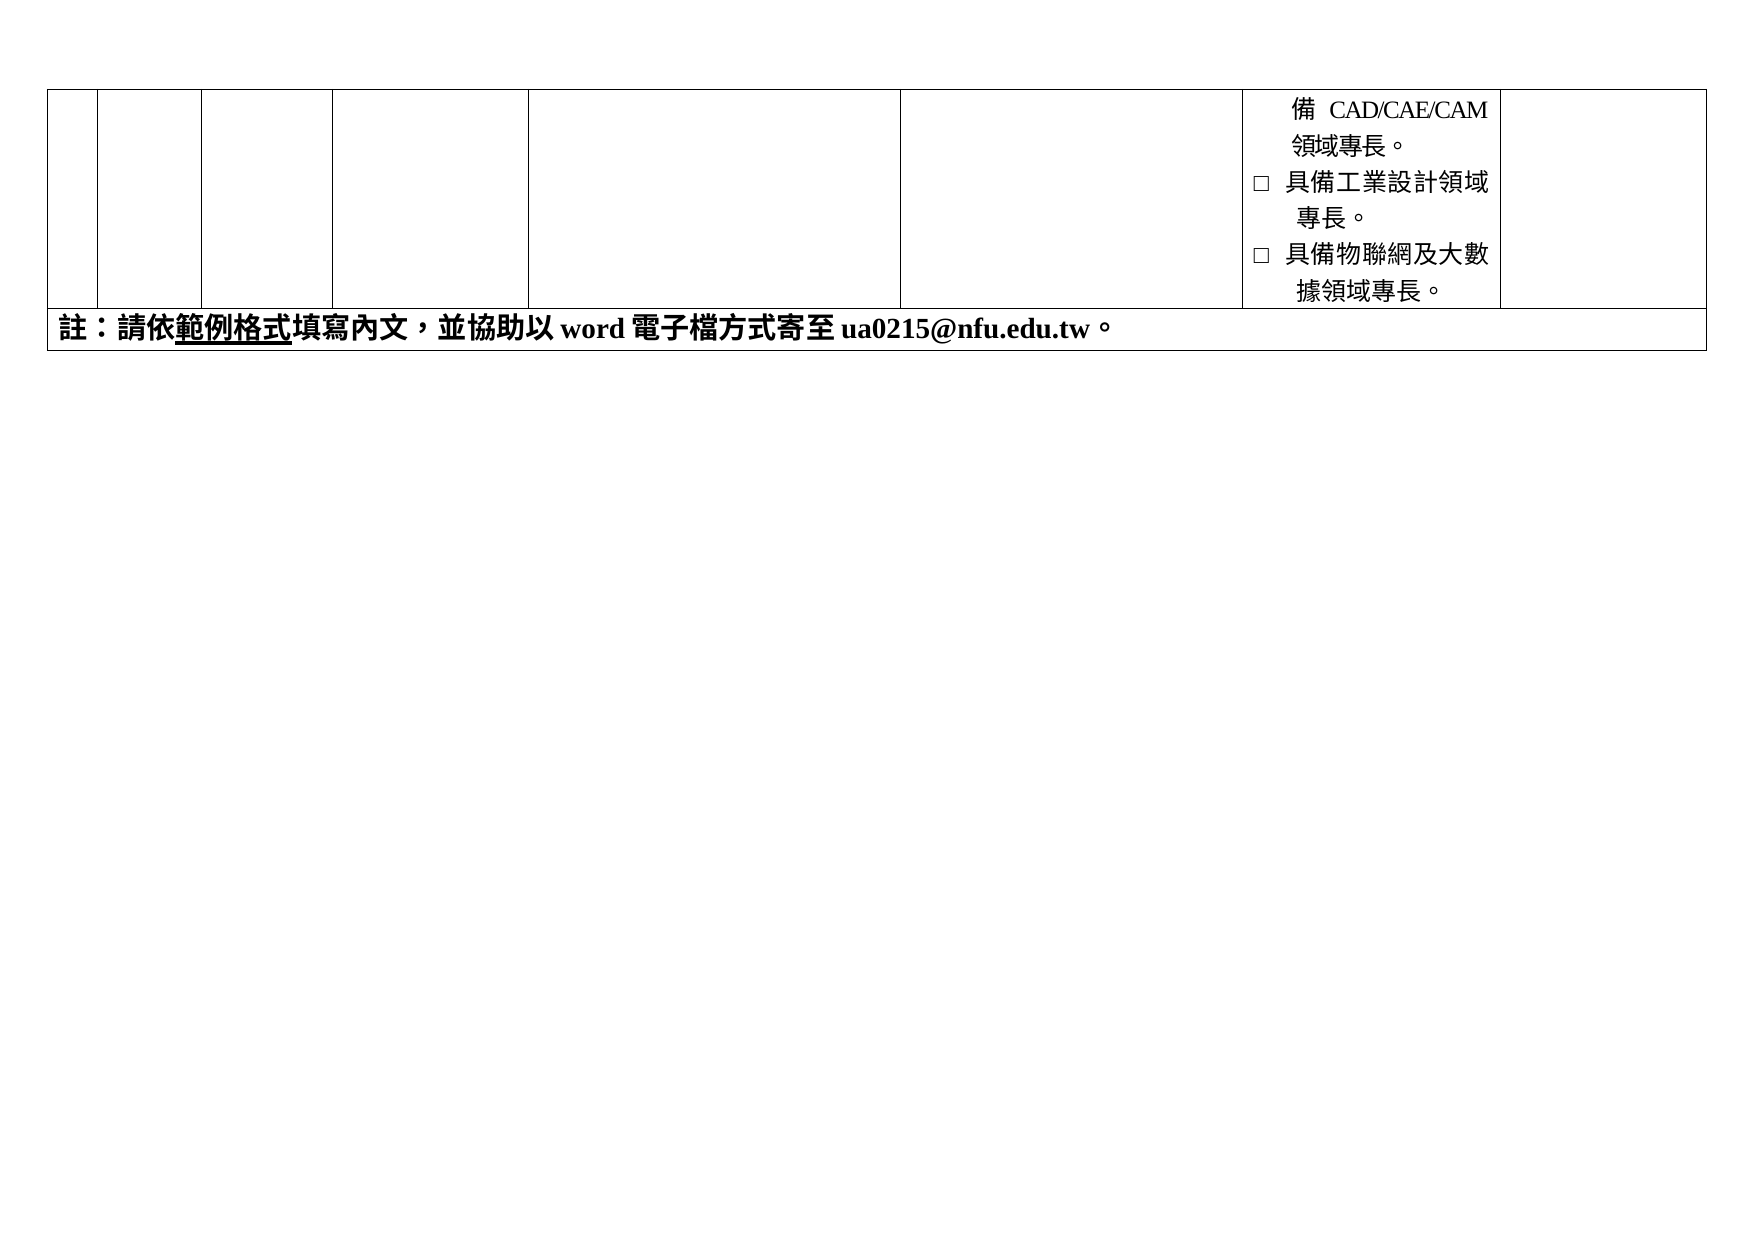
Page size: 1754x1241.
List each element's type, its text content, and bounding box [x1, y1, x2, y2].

table_cell [333, 90, 528, 307]
table_cell [901, 90, 1242, 307]
table_cell [48, 90, 97, 307]
table_cell [202, 90, 332, 307]
table_cell 註：請依範例格式填寫內文，並協助以word電子檔方式寄至ua0215@nfu.edu.tw。 [48, 309, 1706, 350]
table_cell [1501, 90, 1706, 307]
table_cell [529, 90, 900, 307]
table_cell 備CAD/CAE/CAM領域專長。 □ 具備工業設計領域專長。 □ 具備物聯網及大數據領域專長。 [1243, 90, 1500, 307]
table_cell [98, 90, 201, 307]
